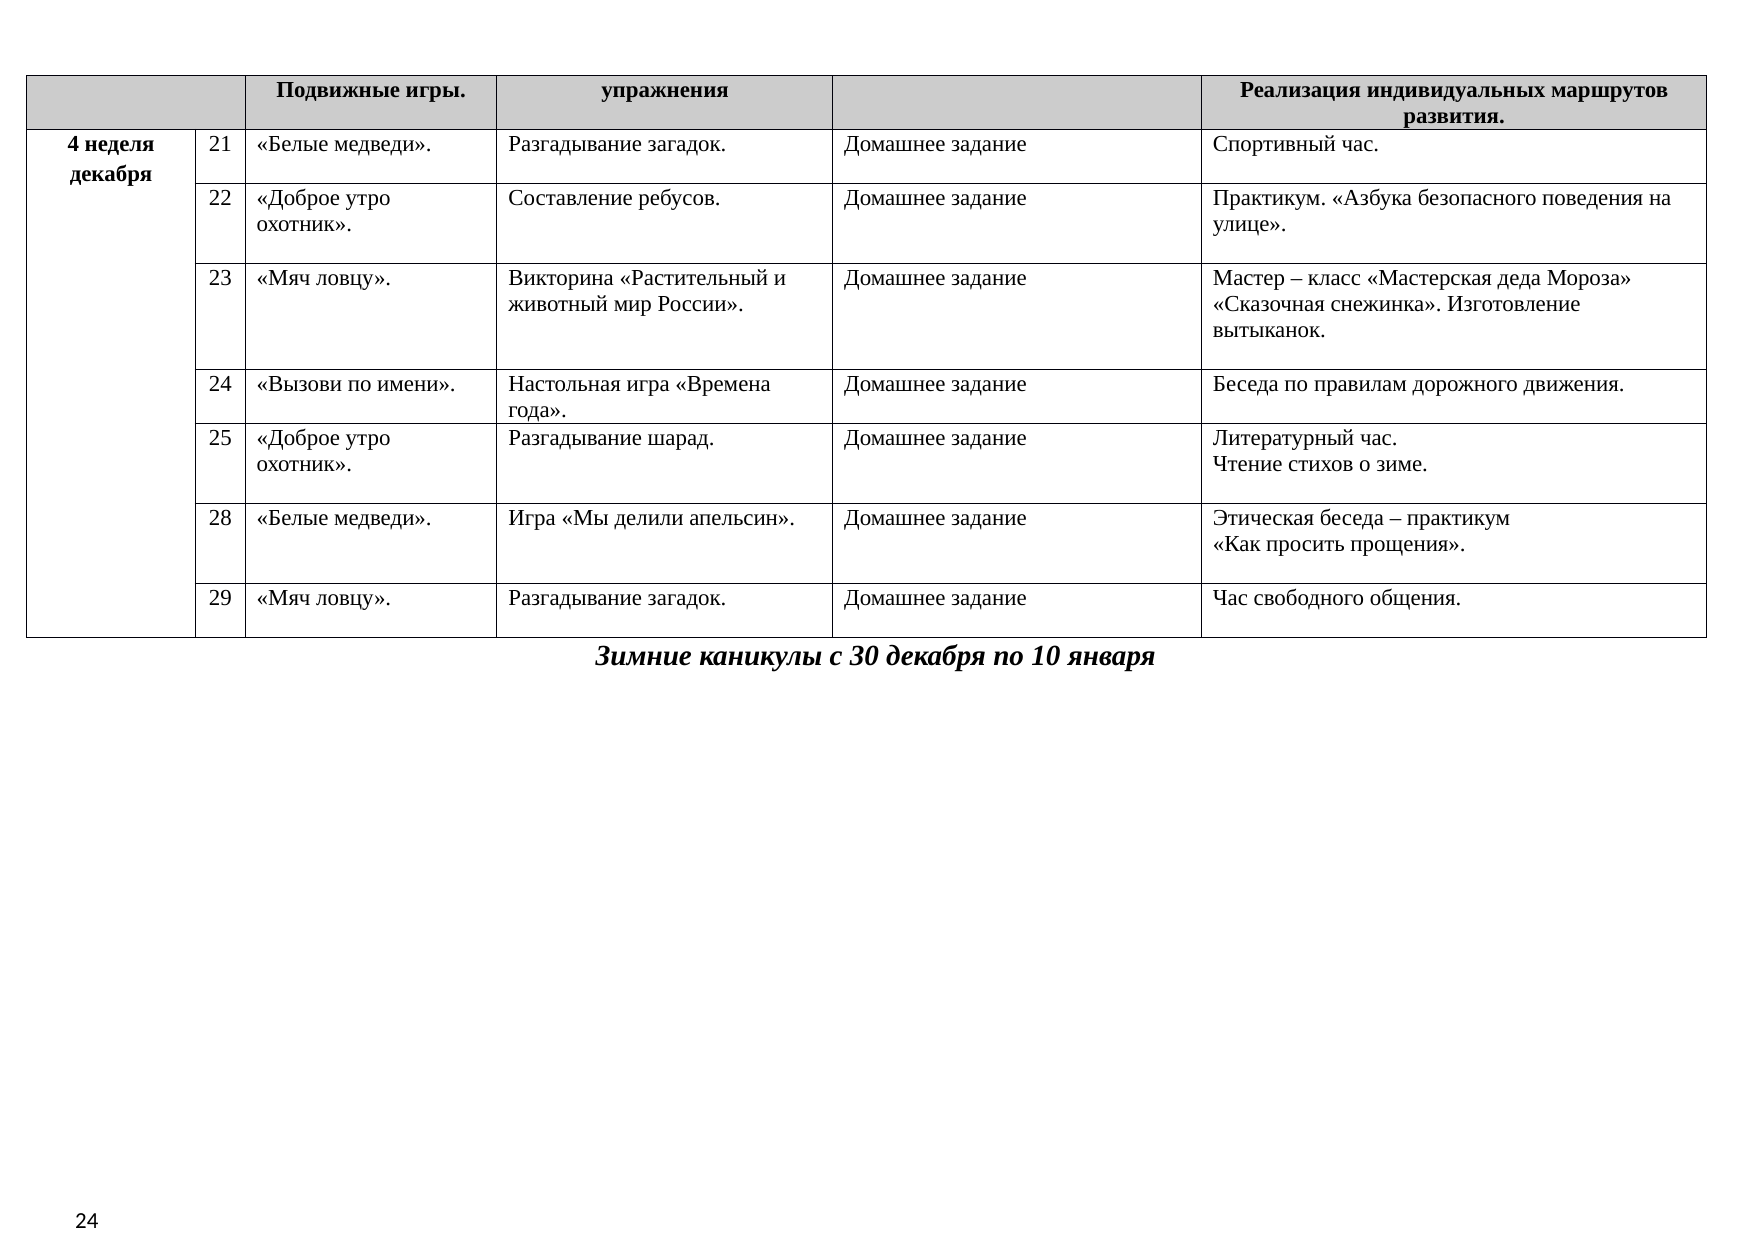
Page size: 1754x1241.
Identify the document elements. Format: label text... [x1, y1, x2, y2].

table_cell «Белые медведи». [246, 504, 496, 583]
table_cell «Вызови по имени». [246, 370, 496, 423]
table_cell Этическая беседа – практикум «Как просить прощения». [1202, 504, 1706, 583]
table_cell «Мяч ловцу». [246, 584, 496, 637]
table_cell Беседа по правилам дорожного движения. [1202, 370, 1706, 423]
table_cell Домашнее задание [833, 504, 1201, 583]
table_cell «Доброе утро охотник». [246, 424, 496, 503]
table_cell 29 [196, 584, 245, 637]
table_cell Практикум. «Азбука безопасного поведения на улице». [1202, 184, 1706, 263]
table_cell Разгадывание загадок. [497, 130, 832, 182]
table_cell «Доброе утро охотник». [246, 184, 496, 263]
table_header [833, 76, 1201, 129]
table_header упражнения [497, 76, 832, 129]
table_cell Домашнее задание [833, 130, 1201, 182]
table_cell Игра «Мы делили апельсин». [497, 504, 832, 583]
table_cell 21 [196, 130, 245, 182]
text Зимние каникулы с 30 декабря по 10 января [75, 638, 1679, 671]
table_cell Час свободного общения. [1202, 584, 1706, 637]
table_cell 23 [196, 264, 245, 369]
table_cell Литературный час. Чтение стихов о зиме. [1202, 424, 1706, 503]
table_cell Мастер – класс «Мастерская деда Мороза» «Сказочная снежинка». Изготовление вытыканок. [1202, 264, 1706, 369]
table_cell Настольная игра «Времена года». [497, 370, 832, 423]
table_header Подвижные игры. [246, 76, 496, 129]
table_header [27, 76, 245, 129]
table_cell Домашнее задание [833, 264, 1201, 369]
table_cell Викторина «Растительный и животный мир России». [497, 264, 832, 369]
table_cell Домашнее задание [833, 584, 1201, 637]
table_cell 4 неделя декабря [27, 130, 195, 637]
table_cell Домашнее задание [833, 370, 1201, 423]
table_cell 24 [196, 370, 245, 423]
table_cell 22 [196, 184, 245, 263]
table_cell Разгадывание шарад. [497, 424, 832, 503]
table_cell Составление ребусов. [497, 184, 832, 263]
table_header Реализация индивидуальных маршрутов развития. [1202, 76, 1706, 129]
table_cell «Белые медведи». [246, 130, 496, 182]
table_cell Домашнее задание [833, 424, 1201, 503]
table_cell 28 [196, 504, 245, 583]
table_cell Разгадывание загадок. [497, 584, 832, 637]
table_cell «Мяч ловцу». [246, 264, 496, 369]
table_cell 25 [196, 424, 245, 503]
table_cell Домашнее задание [833, 184, 1201, 263]
table_cell Спортивный час. [1202, 130, 1706, 182]
